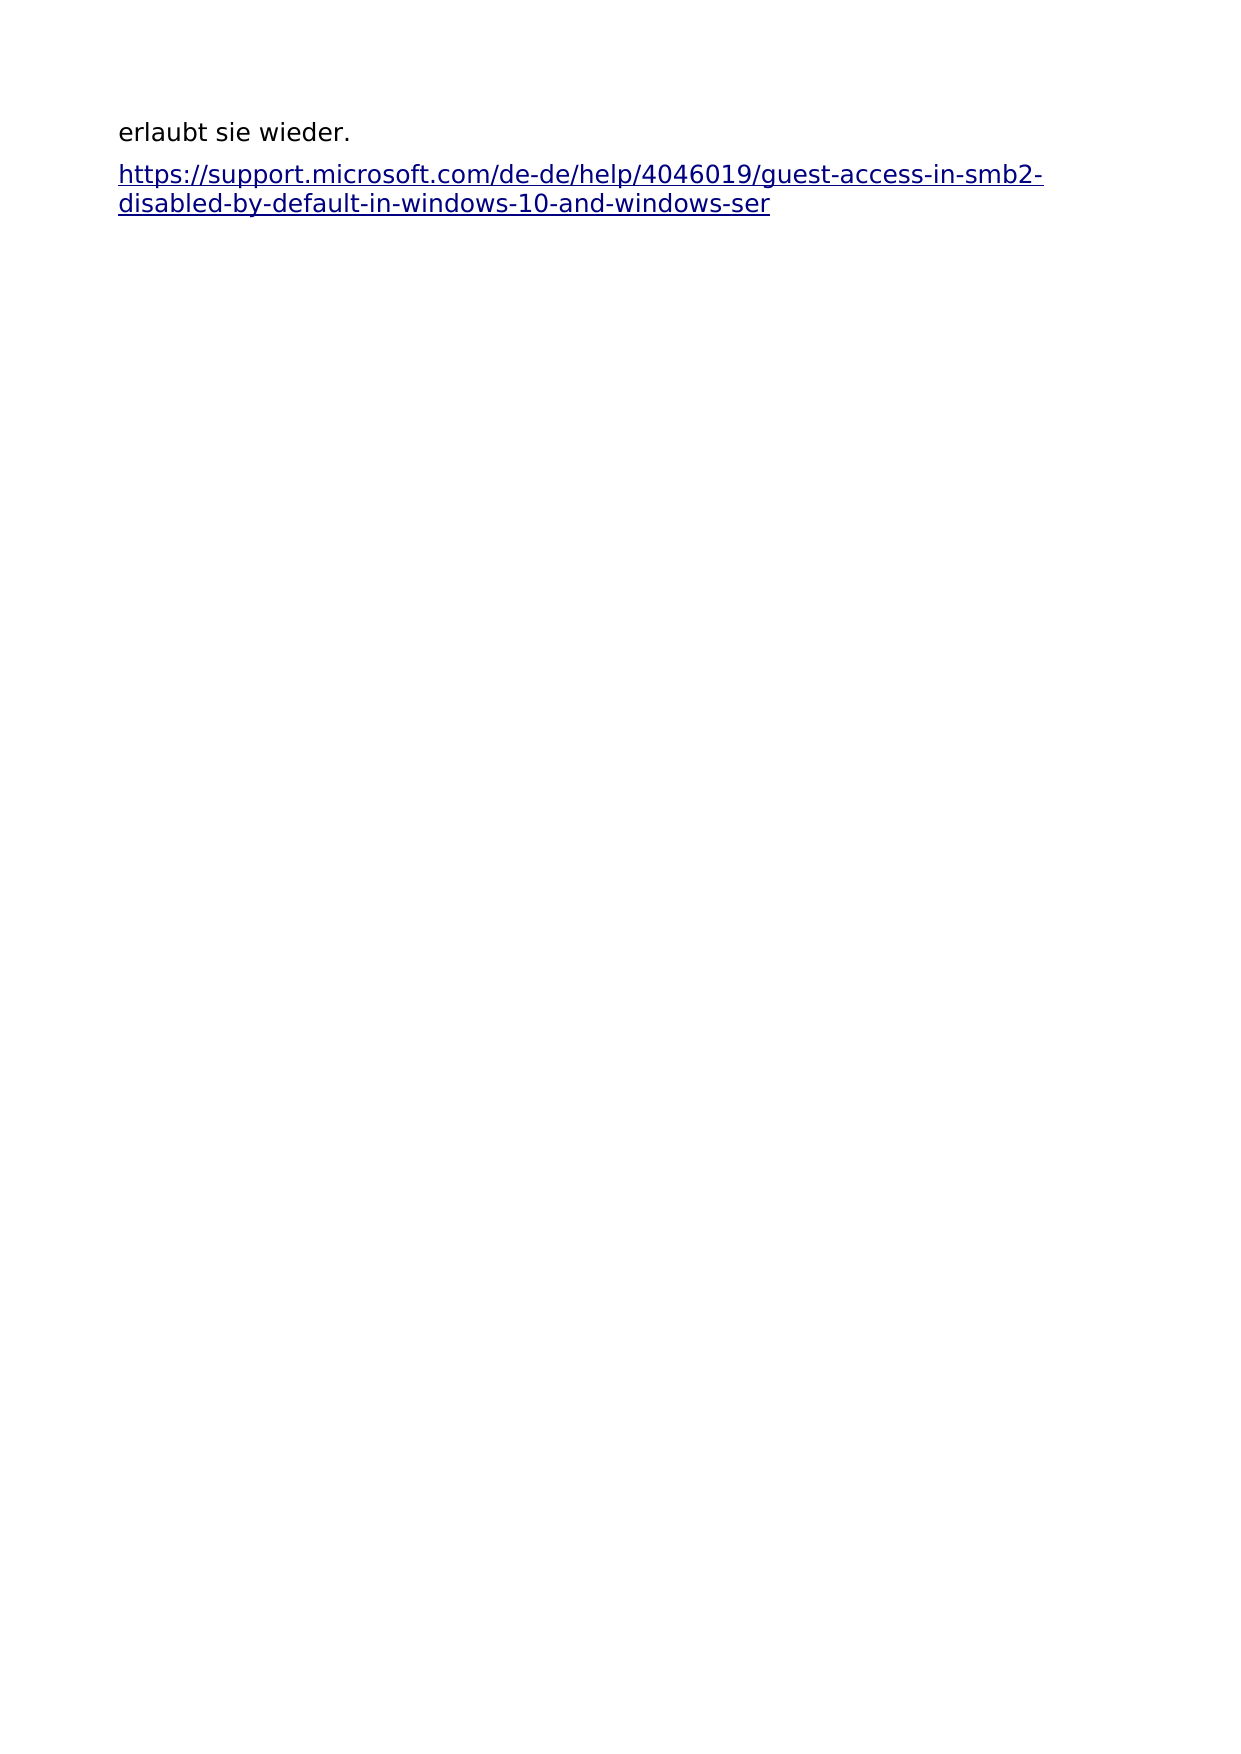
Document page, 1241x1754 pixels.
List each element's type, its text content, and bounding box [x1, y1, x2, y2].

text erlaubt sie wieder. [118, 118, 1122, 147]
text https://support.microsoft.com/de-de/help/4046019/guest-access-in-smb2-disabled-by-default-in-windows-10-and-windows-ser [118, 160, 1122, 218]
